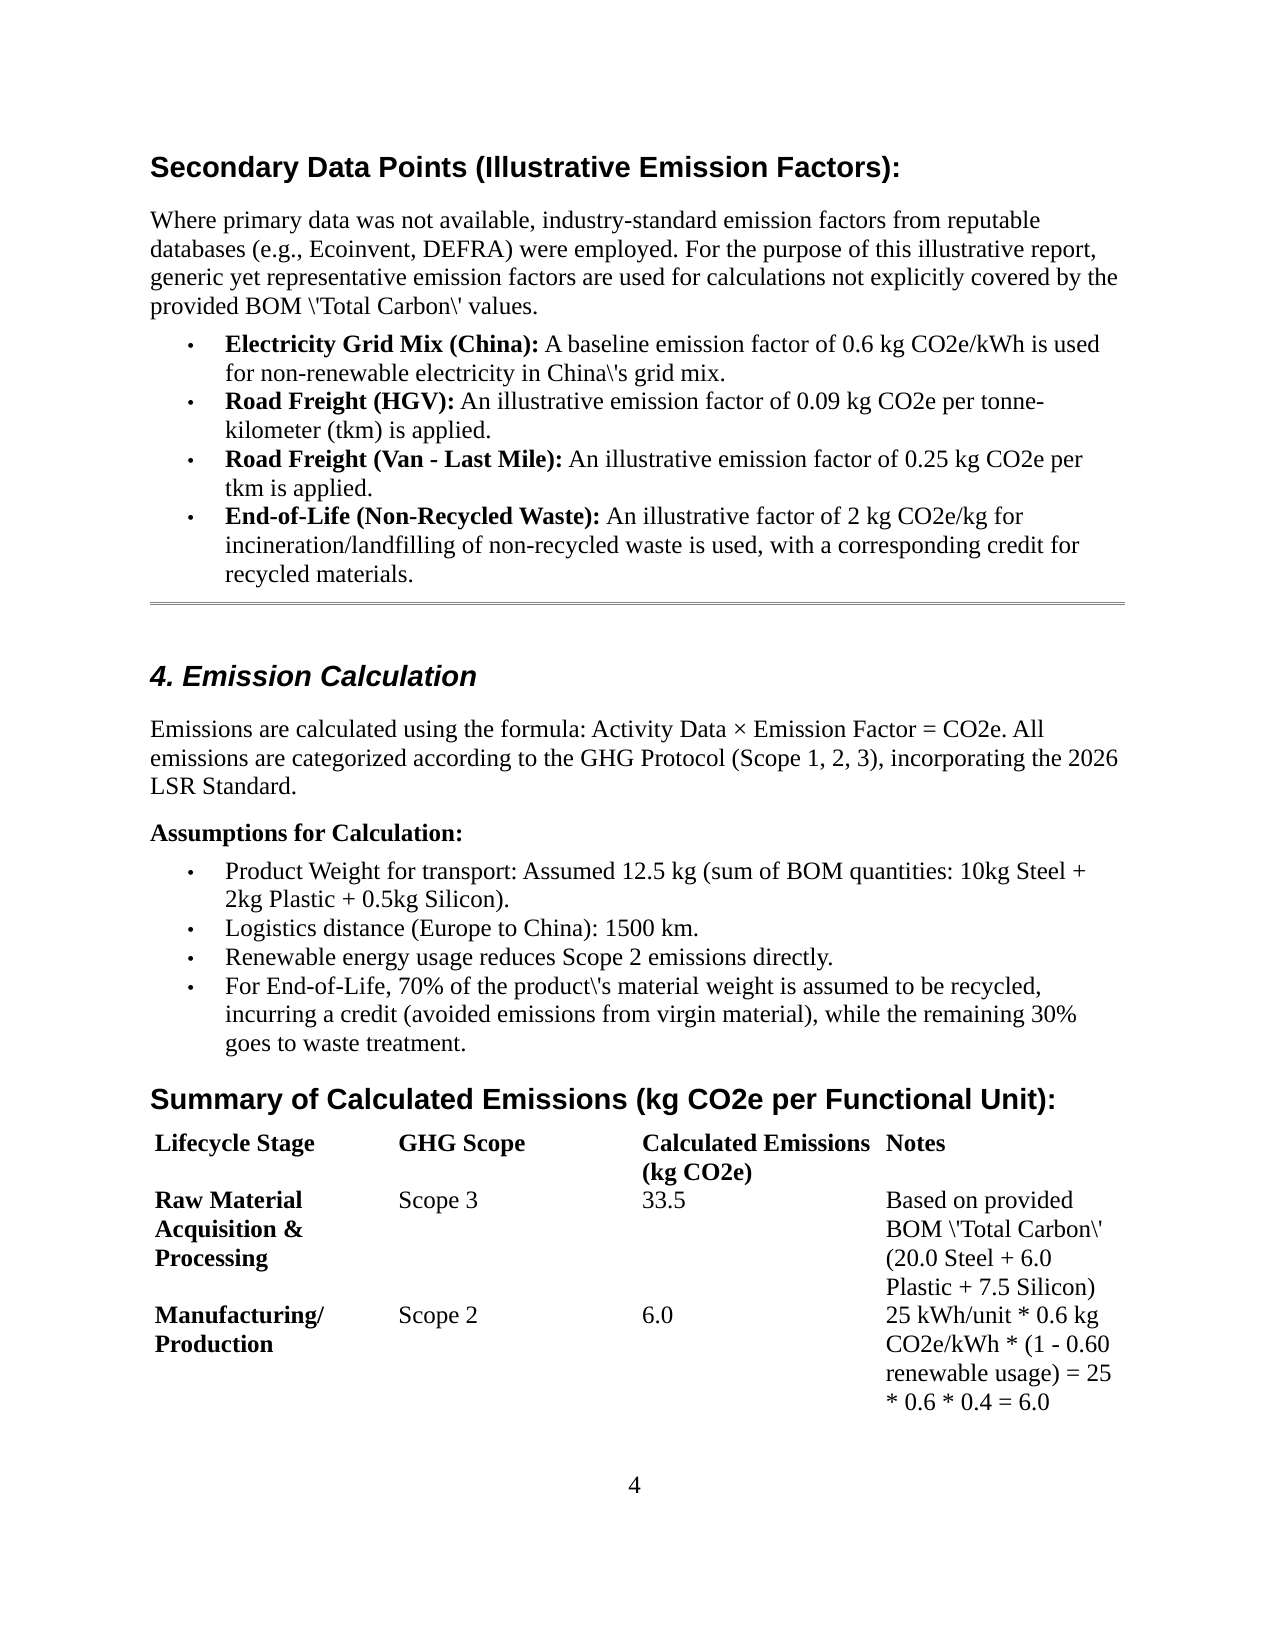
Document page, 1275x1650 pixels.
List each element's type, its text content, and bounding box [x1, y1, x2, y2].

table_header GHG Scope [394, 1128, 637, 1186]
table_cell 6.0 [638, 1301, 881, 1416]
table_cell Manufacturing/Production [150, 1301, 394, 1416]
table_cell 33.5 [638, 1186, 881, 1301]
list For End-of-Life, 70% of the product\'s material weight is assumed to be recycled, incurring a credit (avoided emissions from virgin material), while the remaining 30% goes to waste treatment. [187, 971, 1125, 1057]
text Where primary data was not available, industry-standard emission factors from reputable databases (e.g., Ecoinvent, DEFRA) were employed. For the purpose of this illustrative report, generic yet representative emission factors are used for calculations not explicitly covered by the provided BOM \'Total Carbon\' values. [150, 205, 1125, 320]
table_header Notes [881, 1128, 1125, 1186]
list Renewable energy usage reduces Scope 2 emissions directly. [187, 942, 1125, 971]
table_header Calculated Emissions (kg CO2e) [638, 1128, 881, 1186]
text Assumptions for Calculation: [150, 818, 1125, 847]
table_cell 25 kWh/unit * 0.6 kg CO2e/kWh * (1 - 0.60 renewable usage) = 25 * 0.6 * 0.4 = 6.0 [881, 1301, 1125, 1416]
list End-of-Life (Non-Recycled Waste): An illustrative factor of 2 kg CO2e/kg for incineration/landfilling of non-recycled waste is used, with a corresponding credit for recycled materials. [187, 501, 1125, 588]
table_cell Raw Material Acquisition & Processing [150, 1186, 394, 1301]
subtitle Secondary Data Points (Illustrative Emission Factors): [150, 150, 1125, 183]
list Road Freight (Van - Last Mile): An illustrative emission factor of 0.25 kg CO2e per tkm is applied. [187, 444, 1125, 501]
table_cell Based on provided BOM \'Total Carbon\' (20.0 Steel + 6.0 Plastic + 7.5 Silicon) [881, 1186, 1125, 1301]
list Road Freight (HGV): An illustrative emission factor of 0.09 kg CO2e per tonne-kilometer (tkm) is applied. [187, 386, 1125, 444]
subtitle Summary of Calculated Emissions (kg CO2e per Functional Unit): [150, 1082, 1125, 1116]
table_cell Scope 2 [394, 1301, 637, 1416]
list Electricity Grid Mix (China): A baseline emission factor of 0.6 kg CO2e/kWh is used for non-renewable electricity in China\'s grid mix. [187, 329, 1125, 386]
table_cell Scope 3 [394, 1186, 637, 1301]
text Emissions are calculated using the formula: Activity Data × Emission Factor = CO2e. All emissions are categorized according to the GHG Protocol (Scope 1, 2, 3), incorporating the 2026 LSR Standard. [150, 714, 1125, 800]
list Product Weight for transport: Assumed 12.5 kg (sum of BOM quantities: 10kg Steel + 2kg Plastic + 0.5kg Silicon). [187, 856, 1125, 913]
list Logistics distance (Europe to China): 1500 km. [187, 913, 1125, 942]
table_header Lifecycle Stage [150, 1128, 394, 1186]
subtitle 4. Emission Calculation [150, 659, 1125, 692]
